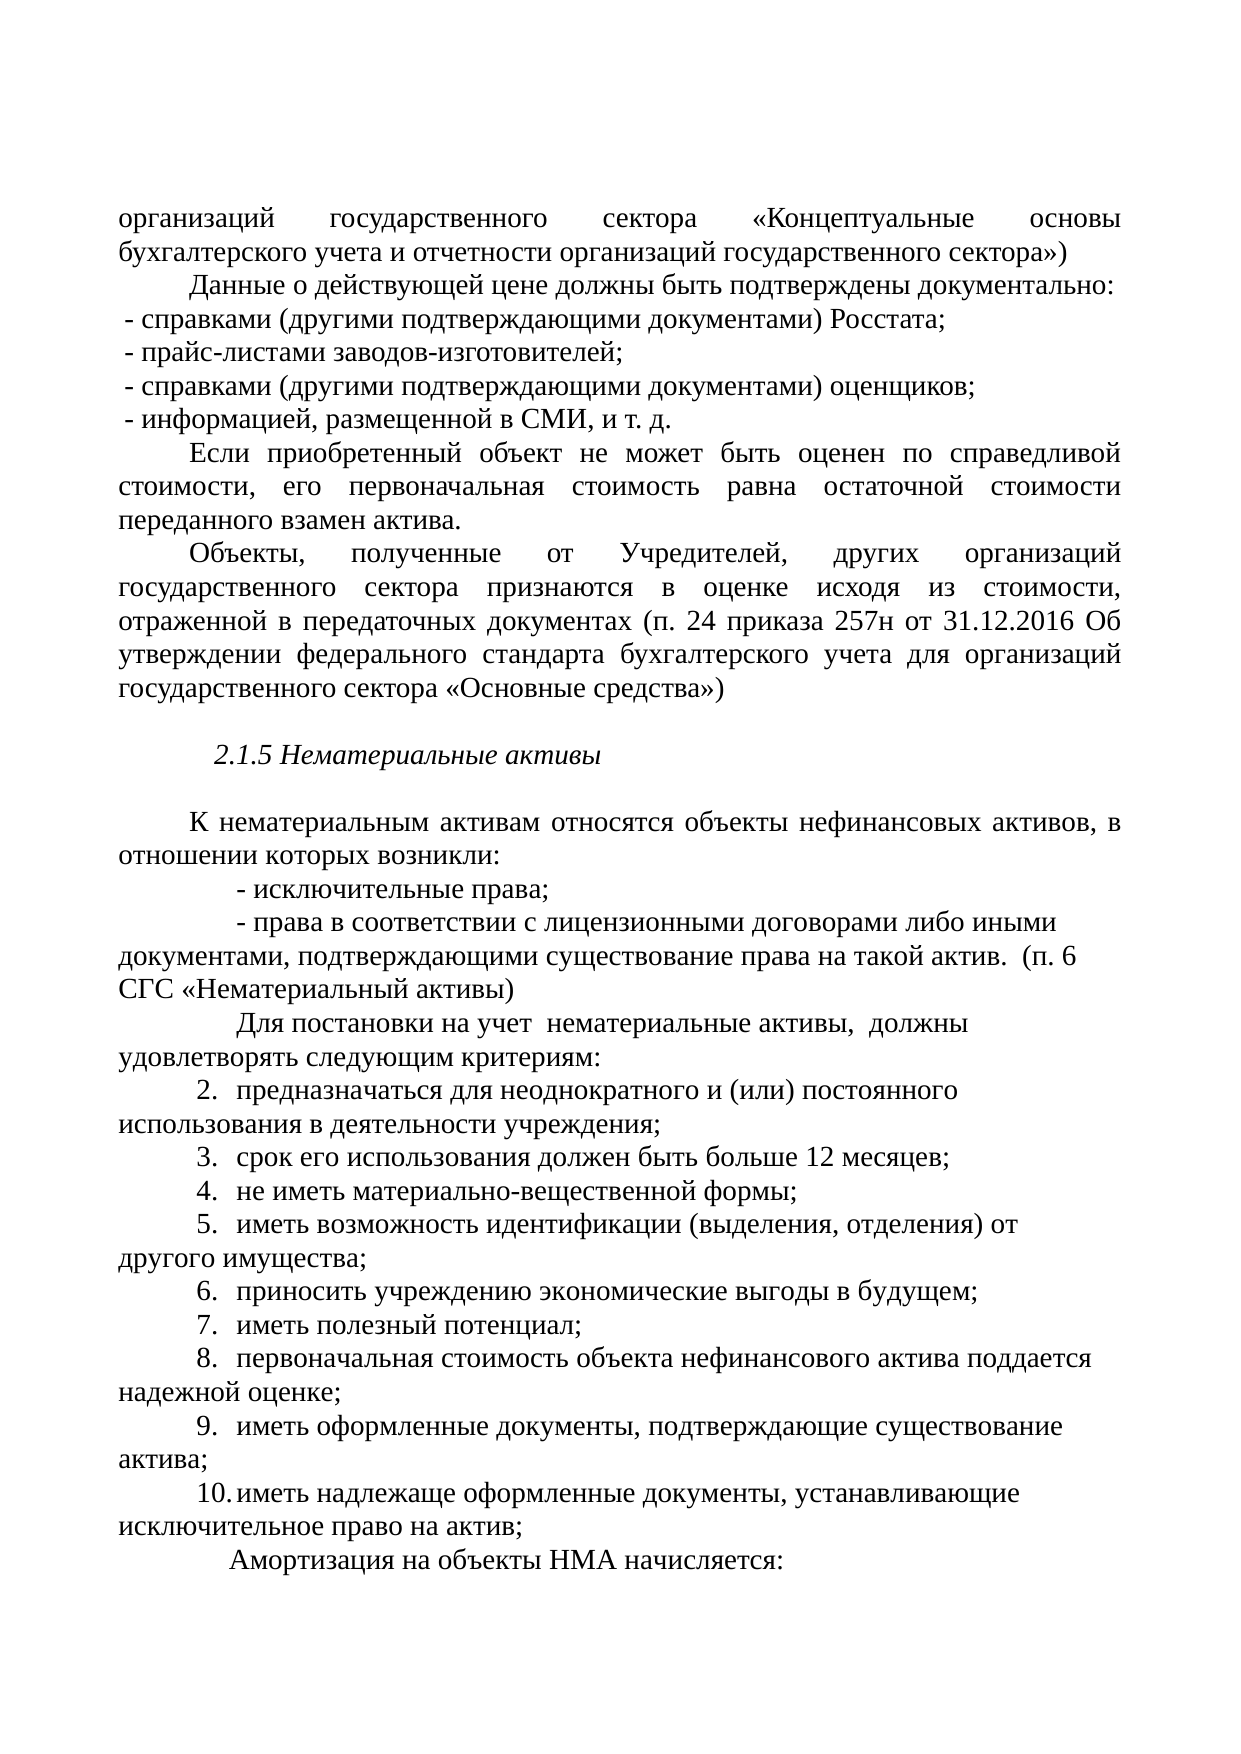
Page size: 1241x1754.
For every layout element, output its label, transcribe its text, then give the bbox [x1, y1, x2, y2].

list не иметь материально-вещественной формы; [118, 1173, 1122, 1206]
subtitle Данные о действующей цене должны быть подтверждены документально: [118, 267, 1122, 301]
list предназначаться для неоднократного и (или) постоянного использования в деятельности учреждения; [118, 1072, 1122, 1139]
subtitle - справками (другими подтверждающими документами) оценщиков; [124, 368, 1122, 401]
subtitle Если приобретенный объект не может быть оценен по справедливой стоимости, его первоначальная стоимость равна остаточной стоимости переданного взамен актива. [118, 435, 1122, 536]
subtitle - информацией, размещенной в СМИ, и т. д. [124, 401, 1122, 435]
text Амортизация на объекты НМА начисляется: [118, 1542, 1122, 1575]
list первоначальная стоимость объекта нефинансового актива поддается надежной оценке; [118, 1341, 1122, 1408]
subtitle - прайс-листами заводов-изготовителей; [124, 334, 1122, 368]
text 2.1.5 Нематериальные активы [118, 737, 1122, 770]
list срок его использования должен быть больше 12 месяцев; [118, 1139, 1122, 1173]
text Для постановки на учет нематериальные активы, должны удовлетворять следующим критериям: [118, 1005, 1122, 1072]
list иметь возможность идентификации (выделения, отделения) от другого имущества; [118, 1206, 1122, 1273]
list иметь надлежаще оформленные документы, устанавливающие исключительное право на актив; [118, 1475, 1122, 1542]
list иметь оформленные документы, подтверждающие существование актива; [118, 1408, 1122, 1475]
list приносить учреждению экономические выгоды в будущем; [118, 1273, 1122, 1307]
subtitle организаций государственного сектора «Концептуальные основы бухгалтерского учета и отчетности организаций государственного сектора») [118, 200, 1122, 267]
text - права в соответствии с лицензионными договорами либо иными документами, подтверждающими существование права на такой актив. (п. 6 СГС «Нематериальный активы) [118, 904, 1122, 1005]
text К нематериальным активам относятся объекты нефинансовых активов, в отношении которых возникли: [118, 804, 1122, 871]
text - исключительные права; [118, 871, 1122, 904]
list иметь полезный потенциал; [118, 1307, 1122, 1341]
subtitle - справками (другими подтверждающими документами) Росстата; [124, 301, 1122, 334]
subtitle Объекты, полученные от Учредителей, других организаций государственного сектора признаются в оценке исходя из стоимости, отраженной в передаточных документах (п. 24 приказа 257н от 31.12.2016 Об утверждении федерального стандарта бухгалтерского учета для организаций государственного сектора «Основные средства») [118, 536, 1122, 703]
